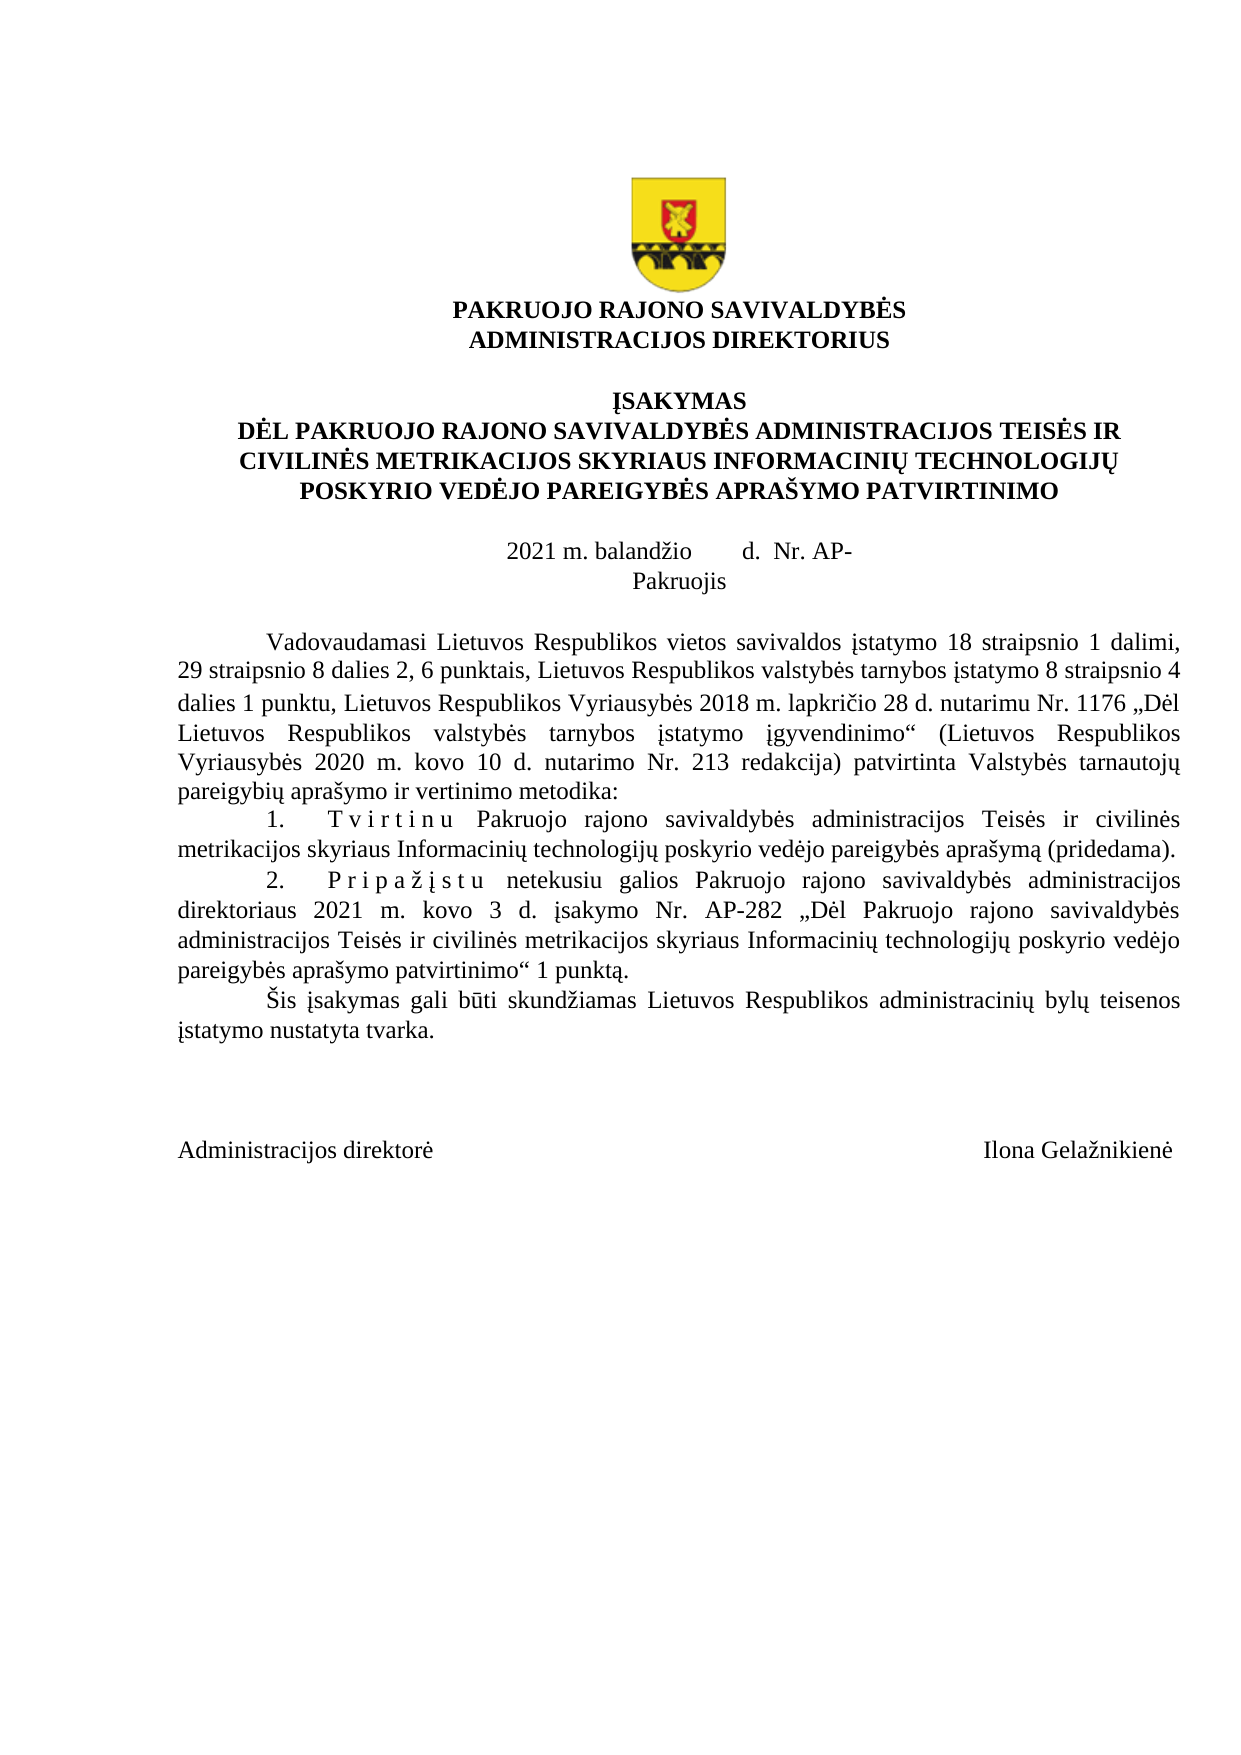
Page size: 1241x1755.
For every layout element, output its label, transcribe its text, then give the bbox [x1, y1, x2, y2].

text Šis įsakymas gali būti skundžiamas Lietuvos Respublikos administracinių bylų teisenos įstatymo nustatyta tvarka. [177, 985, 1181, 1044]
text ADMINISTRACIJOS DIREKTORIUS [177, 326, 1181, 354]
text DĖL PAKRUOJO RAJONO SAVIVALDYBĖS ADMINISTRACIJOS TEISĖS IR CIVILINĖS METRIKACIJOS SKYRIAUS INFORMACINIŲ TECHNOLOGIJŲ POSKYRIO VEDĖJO PAREIGYBĖS APRAŠYMO PATVIRTINIMO [177, 416, 1181, 505]
text 1. Tvirtinu Pakruojo rajono savivaldybės administracijos Teisės ir civilinės metrikacijos skyriaus Informacinių technologijų poskyrio vedėjo pareigybės aprašymą (pridedama). [177, 804, 1181, 863]
text Administracijos direktorė Ilona Gelažnikienė [177, 1136, 1181, 1164]
text Vadovaudamasi Lietuvos Respublikos vietos savivaldos įstatymo 18 straipsnio 1 dalimi, 29 straipsnio 8 dalies 2, 6 punktais, Lietuvos Respublikos valstybės tarnybos įstatymo 8 straipsnio 4 dalies 1 punktu, Lietuvos Respublikos Vyriausybės 2018 m. lapkričio 28 d. nutarimu Nr. 1176 „Dėl Lietuvos Respublikos valstybės tarnybos įstatymo įgyvendinimo“ (Lietuvos Respublikos Vyriausybės 2020 m. kovo 10 d. nutarimo Nr. 213 redakcija) patvirtinta Valstybės tarnautojų pareigybių aprašymo ir vertinimo metodika: [177, 627, 1181, 804]
text 2021 m. balandžio d. Nr. AP- [177, 536, 1181, 565]
text 2. Pripažįstu netekusiu galios Pakruojo rajono savivaldybės administracijos direktoriaus 2021 m. kovo 3 d. įsakymo Nr. AP-282 „Dėl Pakruojo rajono savivaldybės administracijos Teisės ir civilinės metrikacijos skyriaus Informacinių technologijų poskyrio vedėjo pareigybės aprašymo patvirtinimo“ 1 punktą. [177, 865, 1181, 984]
text PAKRUOJO RAJONO SAVIVALDYBĖS [177, 296, 1181, 324]
text ĮSAKYMAS [177, 386, 1181, 414]
text Pakruojis [177, 566, 1181, 595]
